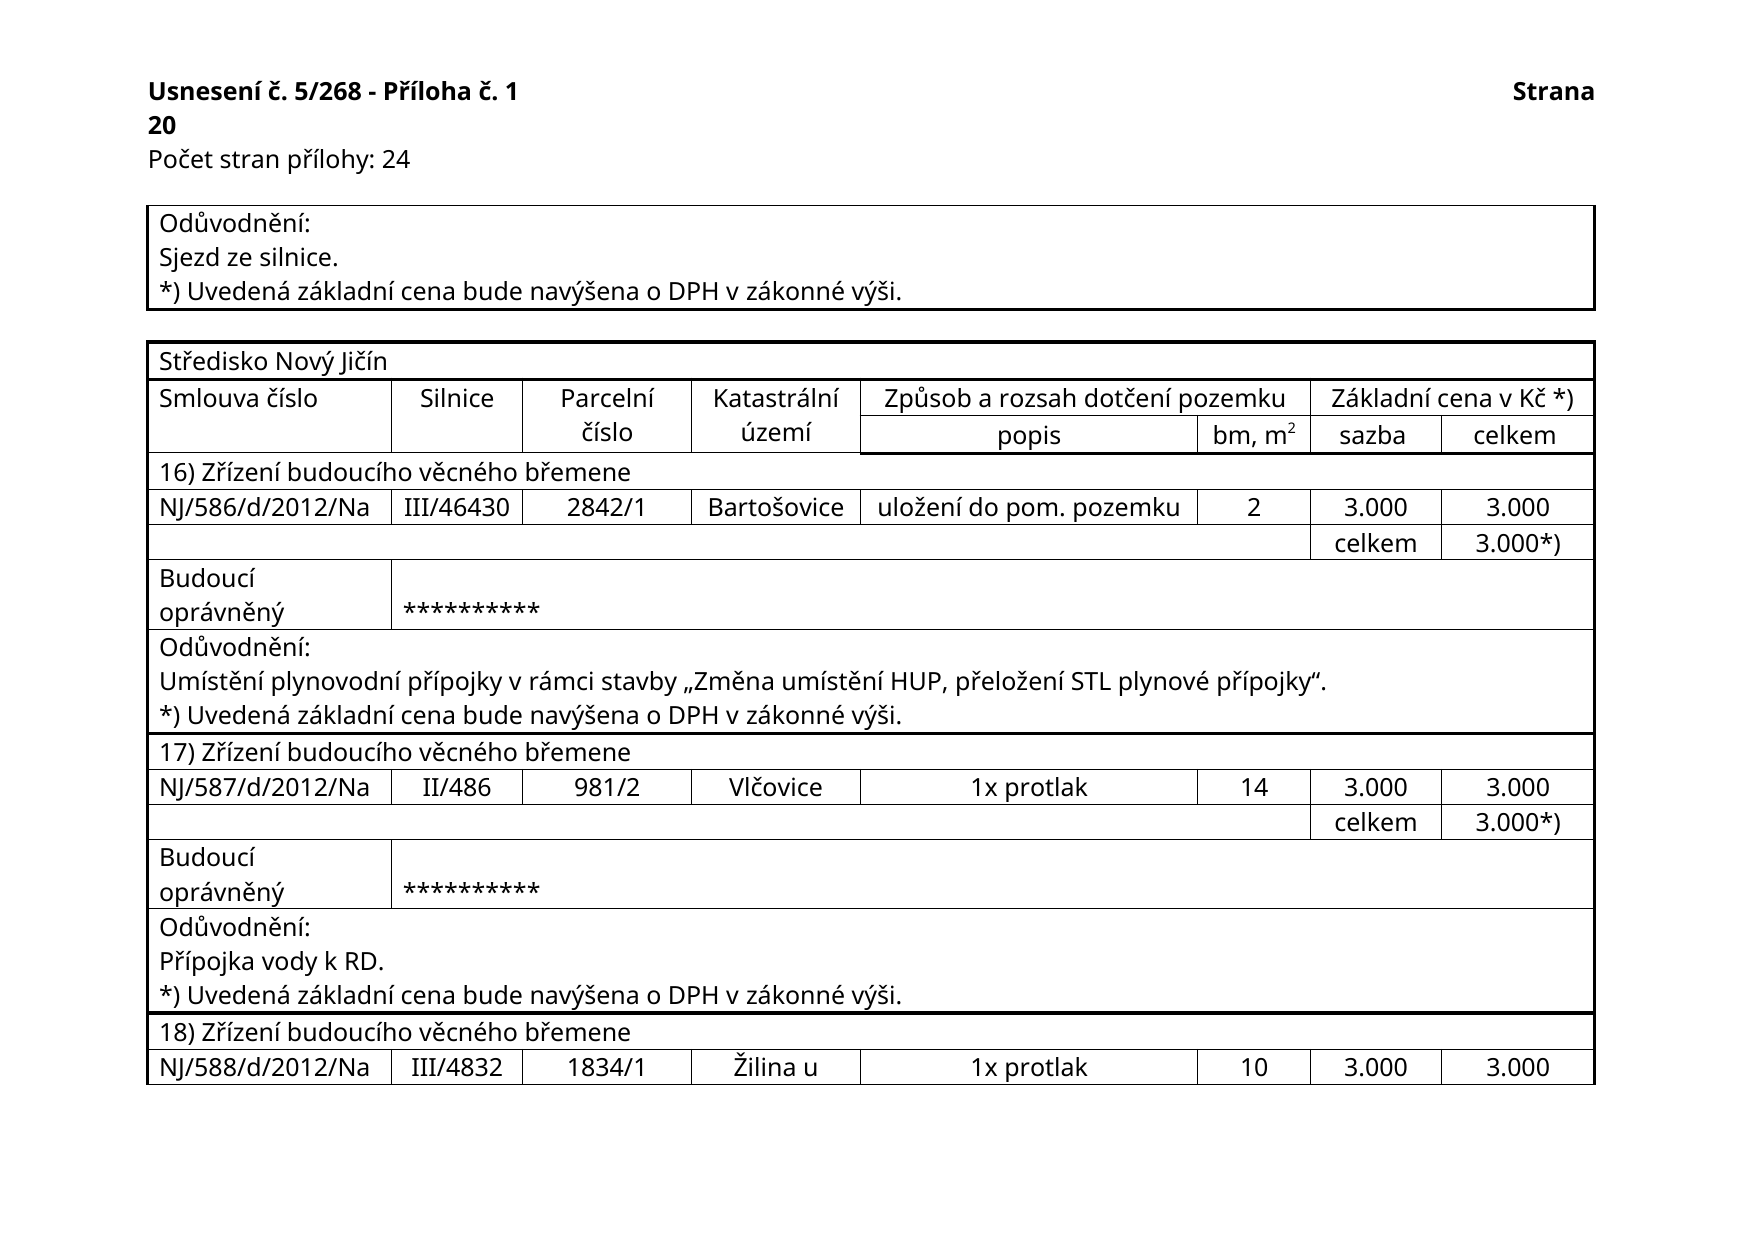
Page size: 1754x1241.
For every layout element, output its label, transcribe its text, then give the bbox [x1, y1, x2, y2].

table_cell ********** [392, 840, 1593, 908]
table_cell Smlouva číslo [149, 381, 391, 452]
table_cell 981/2 [523, 770, 691, 804]
table_cell bm, m2 [1198, 416, 1310, 452]
table_cell Způsob a rozsah dotčení pozemku [861, 381, 1310, 415]
table_cell Budoucí oprávněný [149, 840, 391, 908]
table_cell 3.000*) [1442, 805, 1593, 839]
table_cell celkem [1311, 805, 1441, 839]
table_cell Odůvodnění: Přípojka vody k RD. *) Uvedená základní cena bude navýšena o DPH v zákonné výši. [149, 909, 1593, 1011]
table_cell 3.000*) [1442, 525, 1593, 559]
table_cell 17) Zřízení budoucího věcného břemene [149, 735, 1593, 769]
table_cell 3.000 [1442, 770, 1593, 804]
table_cell Žilina u [692, 1050, 860, 1084]
table_cell 2 [1198, 490, 1310, 524]
table_cell Vlčovice [692, 770, 860, 804]
table_cell uložení do pom. pozemku [861, 490, 1197, 524]
table_cell III/4832 [392, 1050, 522, 1084]
table_header Středisko Nový Jičín [149, 344, 1593, 377]
table_cell 3.000 [1311, 770, 1441, 804]
table_cell 14 [1198, 770, 1310, 804]
table_cell NJ/586/d/2012/Na [149, 490, 391, 524]
table_cell Odůvodnění: Umístění plynovodní přípojky v rámci stavby „Změna umístění HUP, přeložení STL plynové přípojky“. *) Uvedená základní cena bude navýšena o DPH v zákonné výši. [149, 630, 1593, 732]
table_cell NJ/588/d/2012/Na [149, 1050, 391, 1084]
table_cell 10 [1198, 1050, 1310, 1084]
table_cell II/486 [392, 770, 522, 804]
table_cell NJ/587/d/2012/Na [149, 770, 391, 804]
table_cell 16) Zřízení budoucího věcného břemene [149, 453, 1593, 489]
table_cell Bartošovice [692, 490, 860, 524]
table_cell 2842/1 [523, 490, 691, 524]
table_cell 3.000 [1442, 1050, 1593, 1084]
table_cell 18) Zřízení budoucího věcného břemene [149, 1015, 1593, 1049]
table_cell Budoucí oprávněný [149, 560, 391, 628]
table_cell III/46430 [392, 490, 522, 524]
table_cell Základní cena v Kč *) [1311, 381, 1593, 415]
table_cell ********** [392, 560, 1593, 628]
table_cell [149, 525, 1310, 559]
table_cell 3.000 [1442, 490, 1593, 524]
table_cell celkem [1311, 525, 1441, 559]
table_cell 1x protlak [861, 770, 1197, 804]
table_cell [149, 805, 1310, 839]
table_cell 1834/1 [523, 1050, 691, 1084]
table_cell Katastrální území [692, 381, 860, 452]
table_cell Silnice [392, 381, 522, 452]
table_cell celkem [1442, 416, 1593, 452]
table_cell sazba [1311, 416, 1441, 452]
table_cell 3.000 [1311, 1050, 1441, 1084]
table_cell 3.000 [1311, 490, 1441, 524]
table_cell popis [861, 416, 1197, 452]
table_cell Parcelní číslo [523, 381, 691, 452]
table_cell Odůvodnění: Sjezd ze silnice. *) Uvedená základní cena bude navýšena o DPH v zákonné výši. [149, 206, 1593, 308]
table_cell 1x protlak [861, 1050, 1197, 1084]
